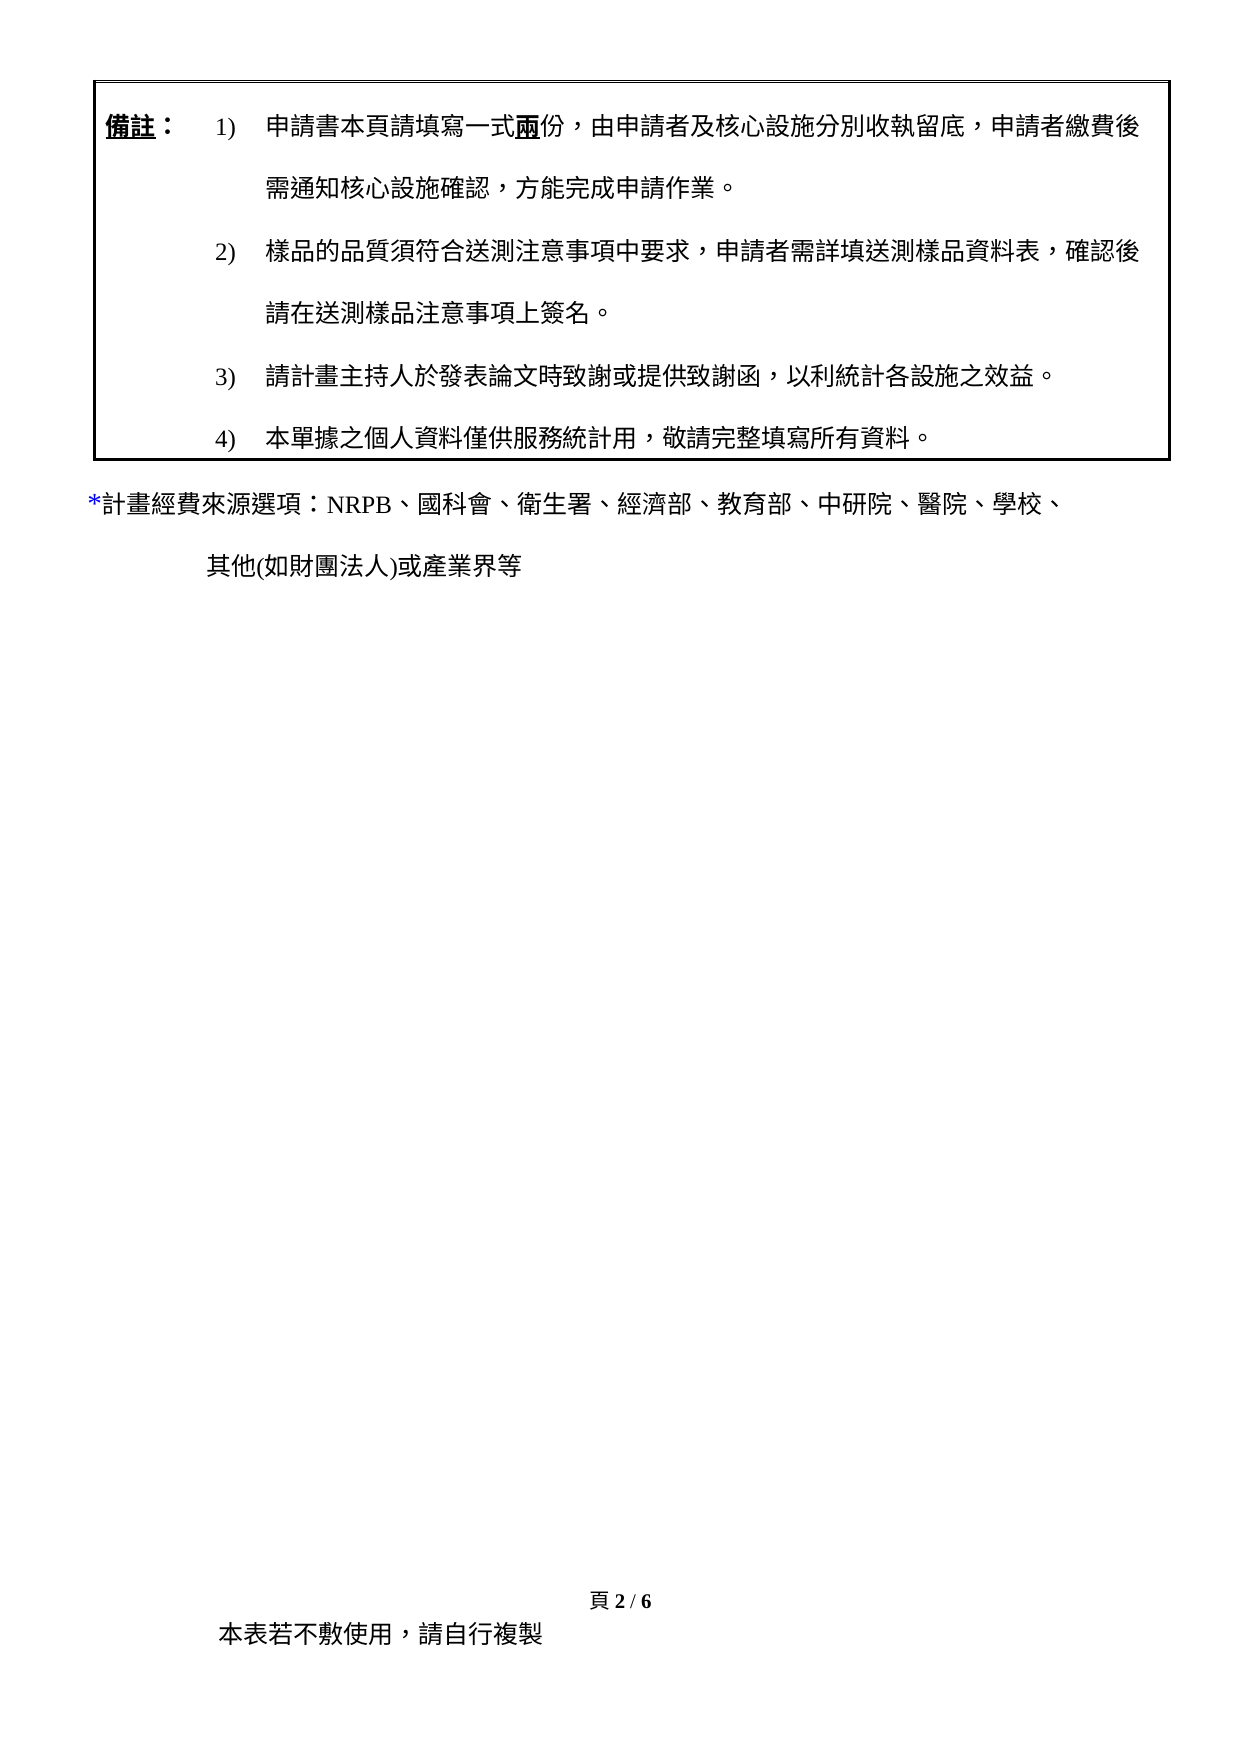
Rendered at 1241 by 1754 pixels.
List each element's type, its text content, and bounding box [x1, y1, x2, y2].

text 其他(如財團法人)或產業界等 [87, 523, 1175, 586]
table_cell [1171, 80, 1196, 458]
table_cell 備註： [96, 83, 204, 458]
text *計畫經費來源選項：NRPB、國科會、衛生署、經濟部、教育部、中研院、醫院、學校、 [87, 461, 1175, 523]
table_cell 申請書本頁請填寫一式兩份，由申請者及核心設施分別收執留底，申請者繳費後需通知核心設施確認，方能完成申請作業。 樣品的品質須符合送測注意事項中要求，申請者需詳填送測樣品資料表，確認後請在送測樣品注意事項上簽名。 請計畫主持人於發表論文時致謝或提供致謝函，以利統計各設施之效益。 本單據之個人資料僅供服務統計用，敬請完整填寫所有資料。 [204, 83, 1168, 458]
